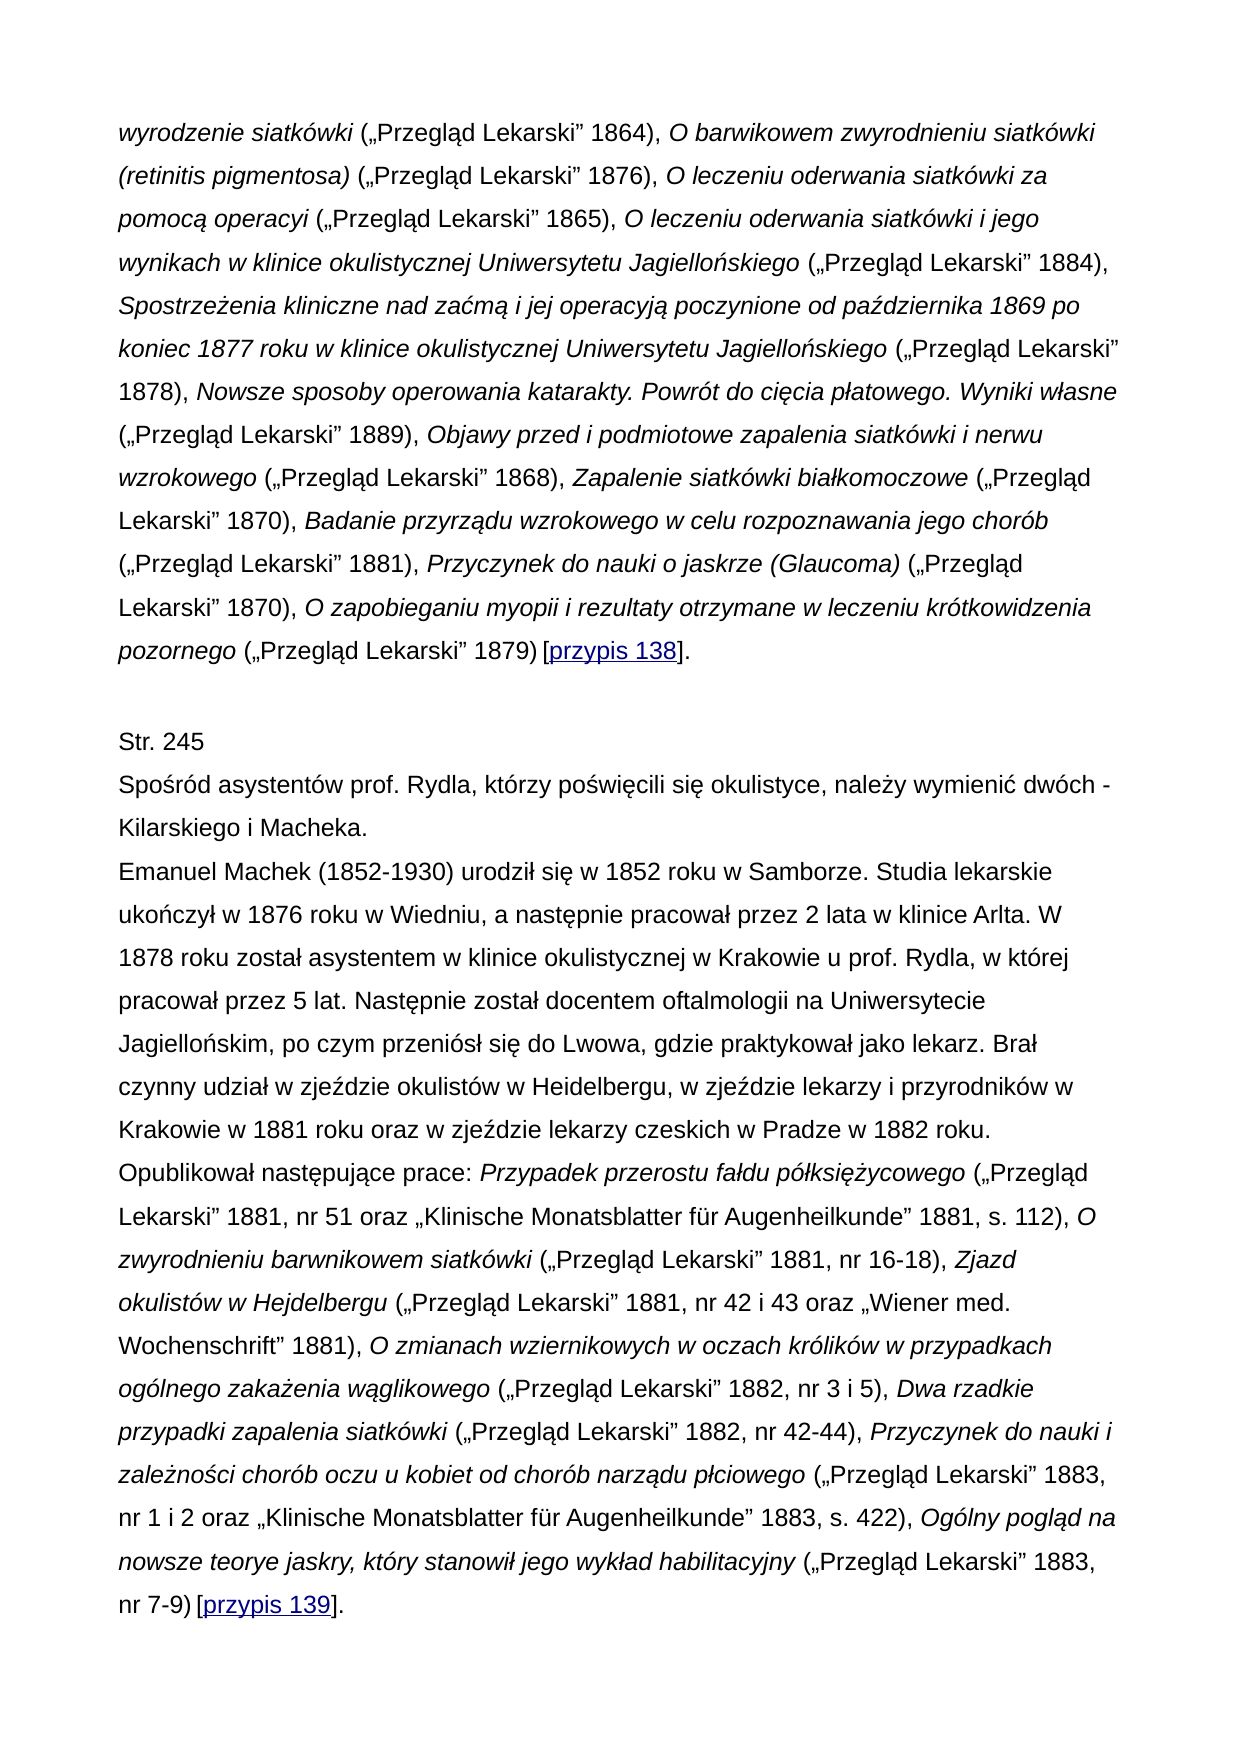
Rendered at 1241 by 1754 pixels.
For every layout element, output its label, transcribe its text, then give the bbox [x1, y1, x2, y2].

text Str. 245 [118, 727, 1122, 756]
text Spośród asystentów prof. Rydla, którzy poświęcili się okulistyce, należy wymienić dwóch - Kilarskiego i Macheka. [118, 770, 1122, 842]
text Emanuel Machek (1852-1930) urodził się w 1852 roku w Samborze. Studia lekarskie ukończył w 1876 roku w Wiedniu, a następnie pracował przez 2 lata w klinice Arlta. W 1878 roku został asystentem w klinice okulistycznej w Krakowie u prof. Rydla, w której pracował przez 5 lat. Następnie został docentem oftalmologii na Uniwersytecie Jagiellońskim, po czym przeniósł się do Lwowa, gdzie praktykował jako lekarz. Brał czynny udział w zjeździe okulistów w Heidelbergu, w zjeździe lekarzy i przyrodników w Krakowie w 1881 roku oraz w zjeździe lekarzy czeskich w Pradze w 1882 roku. Opublikował następujące prace: Przypadek przerostu fałdu półksiężycowego („Przegląd Lekarski” 1881, nr 51 oraz „Klinische Monatsblatter für Augenheilkunde” 1881, s. 112), O zwyrodnieniu barwnikowem siatkówki („Przegląd Lekarski” 1881, nr 16-18), Zjazd okulistów w Hejdelbergu („Przegląd Lekarski” 1881, nr 42 i 43 oraz „Wiener med. Wochenschrift” 1881), O zmianach wziernikowych w oczach królików w przypadkach ogólnego zakażenia wąglikowego („Przegląd Lekarski” 1882, nr 3 i 5), Dwa rzadkie przypadki zapalenia siatkówki („Przegląd Lekarski” 1882, nr 42-44), Przyczynek do nauki i zależności chorób oczu u kobiet od chorób narządu płciowego („Przegląd Lekarski” 1883, nr 1 i 2 oraz „Klinische Monatsblatter für Augenheilkunde” 1883, s. 422), Ogólny pogląd na nowsze teorye jaskry, który stanowił jego wykład habilitacyjny („Przegląd Lekarski” 1883, nr 7-9) [przypis 139]. [118, 857, 1122, 1618]
text wyrodzenie siatkówki („Przegląd Lekarski” 1864), O barwikowem zwyrodnieniu siatkówki (retinitis pigmentosa) („Przegląd Lekarski” 1876), O leczeniu oderwania siatkówki za pomocą operacyi („Przegląd Lekarski” 1865), O leczeniu oderwania siatkówki i jego wynikach w klinice okulistycznej Uniwersytetu Jagiellońskiego („Przegląd Lekarski” 1884), Spostrzeżenia kliniczne nad zaćmą i jej operacyją poczynione od października 1869 po koniec 1877 roku w klinice okulistycznej Uniwersytetu Jagiellońskiego („Przegląd Lekarski” 1878), Nowsze sposoby operowania katarakty. Powrót do cięcia płatowego. Wyniki własne („Przegląd Lekarski” 1889), Objawy przed i podmiotowe zapalenia siatkówki i nerwu wzrokowego („Przegląd Lekarski” 1868), Zapalenie siatkówki białkomoczowe („Przegląd Lekarski” 1870), Badanie przyrządu wzrokowego w celu rozpoznawania jego chorób („Przegląd Lekarski” 1881), Przyczynek do nauki o jaskrze (Glaucoma) („Przegląd Lekarski” 1870), O zapobieganiu myopii i rezultaty otrzymane w leczeniu krótkowidzenia pozornego („Przegląd Lekarski” 1879) [przypis 138]. [118, 118, 1122, 664]
